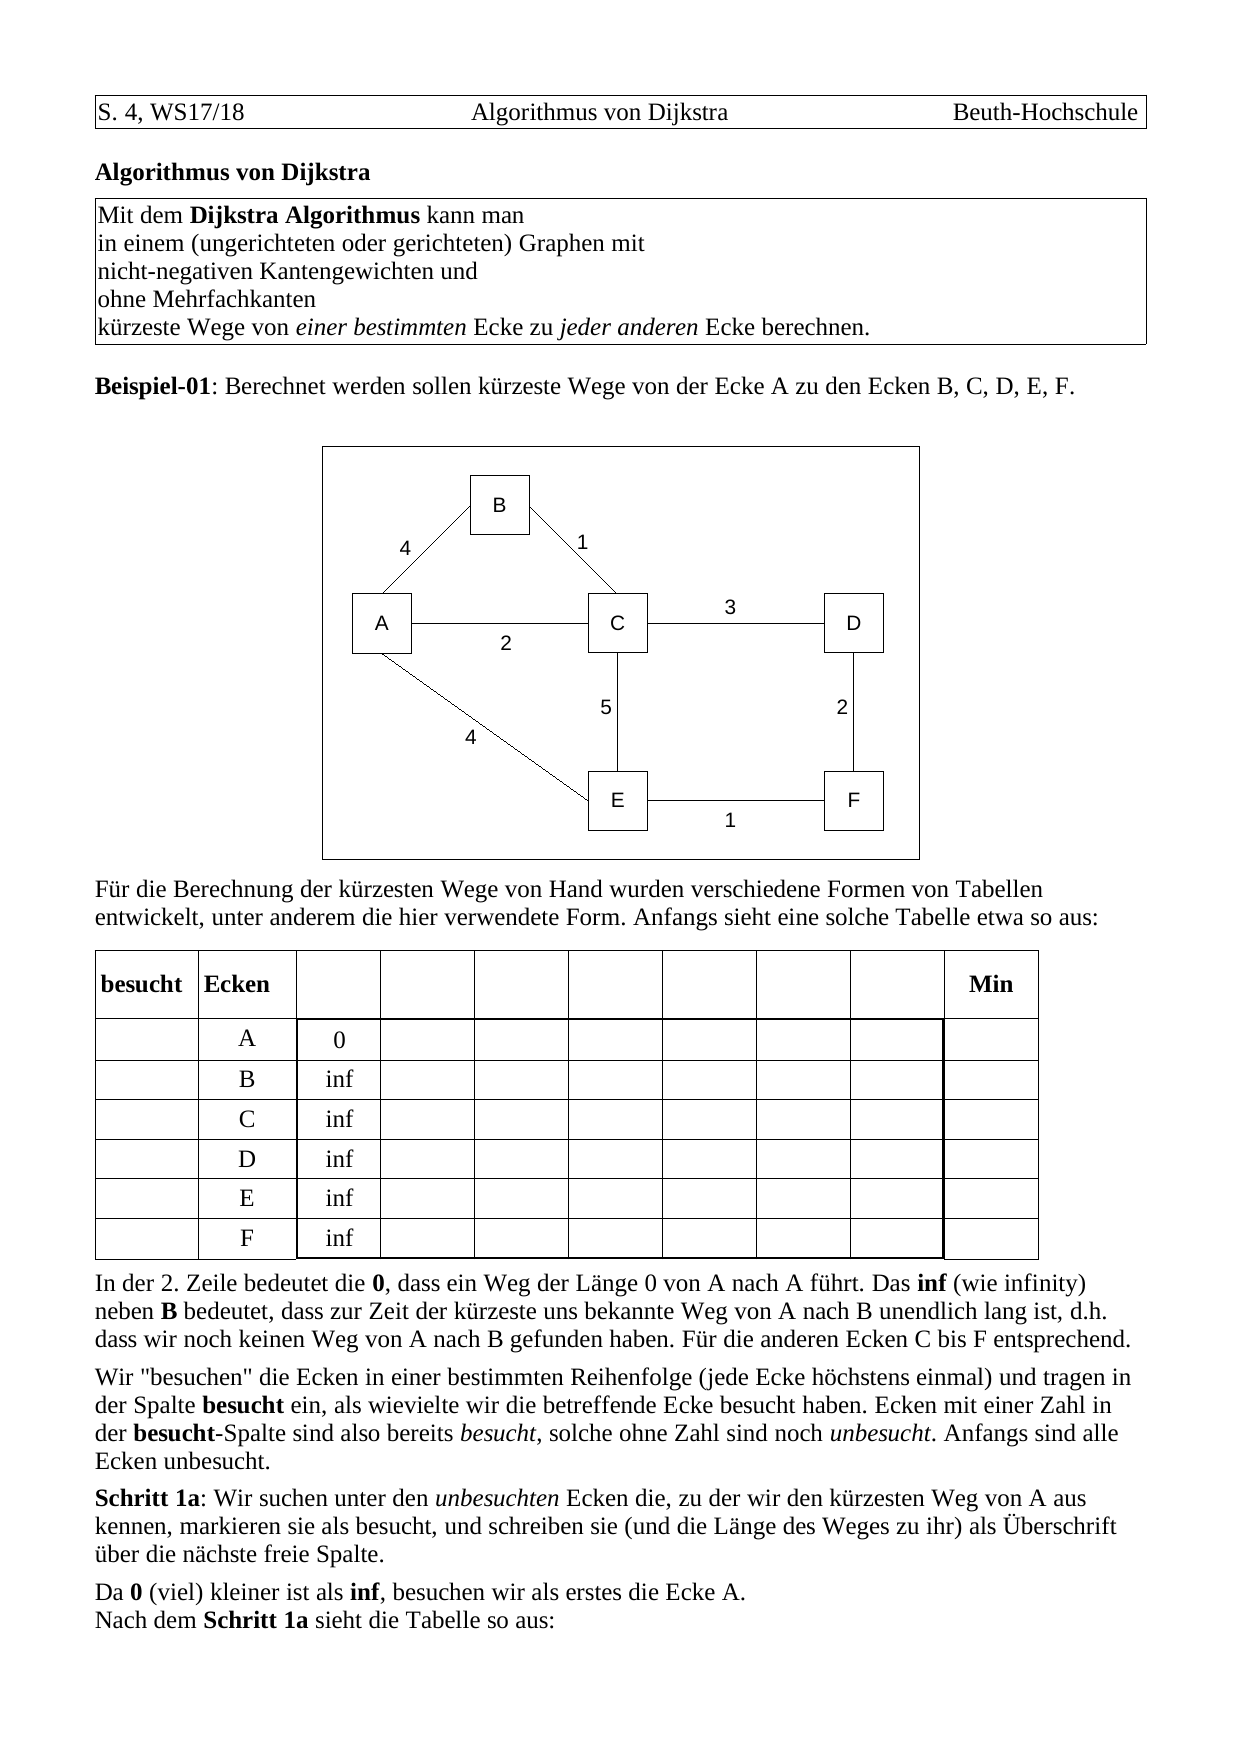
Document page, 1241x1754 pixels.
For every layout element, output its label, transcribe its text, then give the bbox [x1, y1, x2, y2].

table_cell [381, 1020, 474, 1060]
text kürzeste Wege von einer bestimmten Ecke zu jeder anderen Ecke berechnen. [96, 310, 1146, 344]
table_cell A [199, 1019, 296, 1060]
table_cell [475, 1219, 568, 1257]
table_cell [381, 1179, 474, 1218]
table_cell F [199, 1219, 296, 1259]
table_cell [757, 1140, 850, 1178]
table_header Ecken [199, 951, 296, 1018]
table_header [663, 951, 756, 1018]
table_cell [96, 1140, 198, 1178]
table_cell [663, 1061, 756, 1099]
table_cell [663, 1140, 756, 1178]
table_cell [96, 1100, 198, 1139]
table_cell B [199, 1061, 296, 1099]
table_header [757, 951, 850, 1018]
table_cell [569, 1100, 662, 1139]
table_cell [96, 1061, 198, 1099]
text Da 0 (viel) kleiner ist als inf, besuchen wir als erstes die Ecke A. [94, 1578, 1146, 1606]
table_cell [851, 1140, 942, 1178]
table_cell [945, 1019, 1038, 1060]
table_cell [475, 1100, 568, 1139]
table_cell [851, 1179, 942, 1218]
table_cell E [199, 1179, 296, 1218]
table_cell [381, 1061, 474, 1099]
table_cell [945, 1140, 1038, 1178]
subtitle Algorithmus von Dijkstra [94, 158, 1146, 186]
table_cell [475, 1020, 568, 1060]
table_cell [945, 1061, 1038, 1099]
table_cell [851, 1219, 942, 1257]
table_cell [475, 1061, 568, 1099]
table_cell [381, 1140, 474, 1178]
table_cell [757, 1219, 850, 1257]
text Wir "besuchen" die Ecken in einer bestimmten Reihenfolge (jede Ecke höchstens einmal) und tragen in der Spalte besucht ein, als wievielte wir die betreffende Ecke besucht haben. Ecken mit einer Zahl in der besucht-Spalte sind also bereits besucht, solche ohne Zahl sind noch unbesucht. Anfangs sind alle Ecken unbesucht. [94, 1363, 1146, 1475]
table_header besucht [96, 951, 198, 1018]
table_cell [663, 1100, 756, 1139]
table_cell inf [298, 1140, 380, 1178]
table_header [297, 951, 380, 1018]
text ohne Mehrfachkanten [96, 282, 1146, 310]
table_cell [757, 1020, 850, 1060]
text Schritt 1a: Wir suchen unter den unbesuchten Ecken die, zu der wir den kürzesten Weg von A aus kennen, markieren sie als besucht, und schreiben sie (und die Länge des Weges zu ihr) als Überschrift über die nächste freie Spalte. [94, 1484, 1146, 1568]
table_cell [381, 1100, 474, 1139]
table_cell inf [298, 1061, 380, 1099]
table_cell [96, 1219, 198, 1259]
table_header [569, 951, 662, 1018]
table_cell [96, 1179, 198, 1218]
table_cell [475, 1179, 568, 1218]
text Mit dem Dijkstra Algorithmus kann man [96, 199, 1146, 226]
table_cell [569, 1140, 662, 1178]
table_cell [96, 1019, 198, 1060]
table_cell C [199, 1100, 296, 1139]
table_cell inf [298, 1100, 380, 1139]
table_cell [569, 1179, 662, 1218]
table_cell [945, 1219, 1038, 1259]
table_cell inf [298, 1219, 380, 1257]
table_cell [851, 1100, 942, 1139]
text Für die Berechnung der kürzesten Wege von Hand wurden verschiedene Formen von Tabellen entwickelt, unter anderem die hier verwendete Form. Anfangs sieht eine solche Tabelle etwa so aus: [94, 875, 1146, 931]
table_cell [569, 1020, 662, 1060]
text in einem (ungerichteten oder gerichteten) Graphen mit [96, 226, 1146, 254]
table_cell [569, 1061, 662, 1099]
table_cell [757, 1061, 850, 1099]
text Beispiel-01: Berechnet werden sollen kürzeste Wege von der Ecke A zu den Ecken B, C, D, E, F. [94, 372, 1146, 400]
table_cell D [199, 1140, 296, 1178]
table_header [475, 951, 568, 1018]
text In der 2. Zeile bedeutet die 0, dass ein Weg der Länge 0 von A nach A führt. Das inf (wie infinity) neben B bedeutet, dass zur Zeit der kürzeste uns bekannte Weg von A nach B unendlich lang ist, d.h. dass wir noch keinen Weg von A nach B gefunden haben. Für die anderen Ecken C bis F entsprechend. [94, 1269, 1146, 1353]
table_cell [757, 1100, 850, 1139]
table_cell [851, 1020, 942, 1060]
text Nach dem Schritt 1a sieht die Tabelle so aus: [94, 1606, 1146, 1634]
table_cell [663, 1020, 756, 1060]
table_cell [851, 1061, 942, 1099]
table_header [851, 951, 944, 1018]
table_cell [663, 1179, 756, 1218]
table_cell [757, 1179, 850, 1218]
table_cell [945, 1100, 1038, 1139]
table_header [381, 951, 474, 1018]
table_header Min [945, 951, 1038, 1018]
table_cell [663, 1219, 756, 1257]
text nicht-negativen Kantengewichten und [96, 254, 1146, 282]
table_cell [569, 1219, 662, 1257]
table_cell 0 [298, 1020, 380, 1060]
table_cell [945, 1179, 1038, 1218]
table_cell [381, 1219, 474, 1257]
table_cell inf [298, 1179, 380, 1218]
table_cell [475, 1140, 568, 1178]
